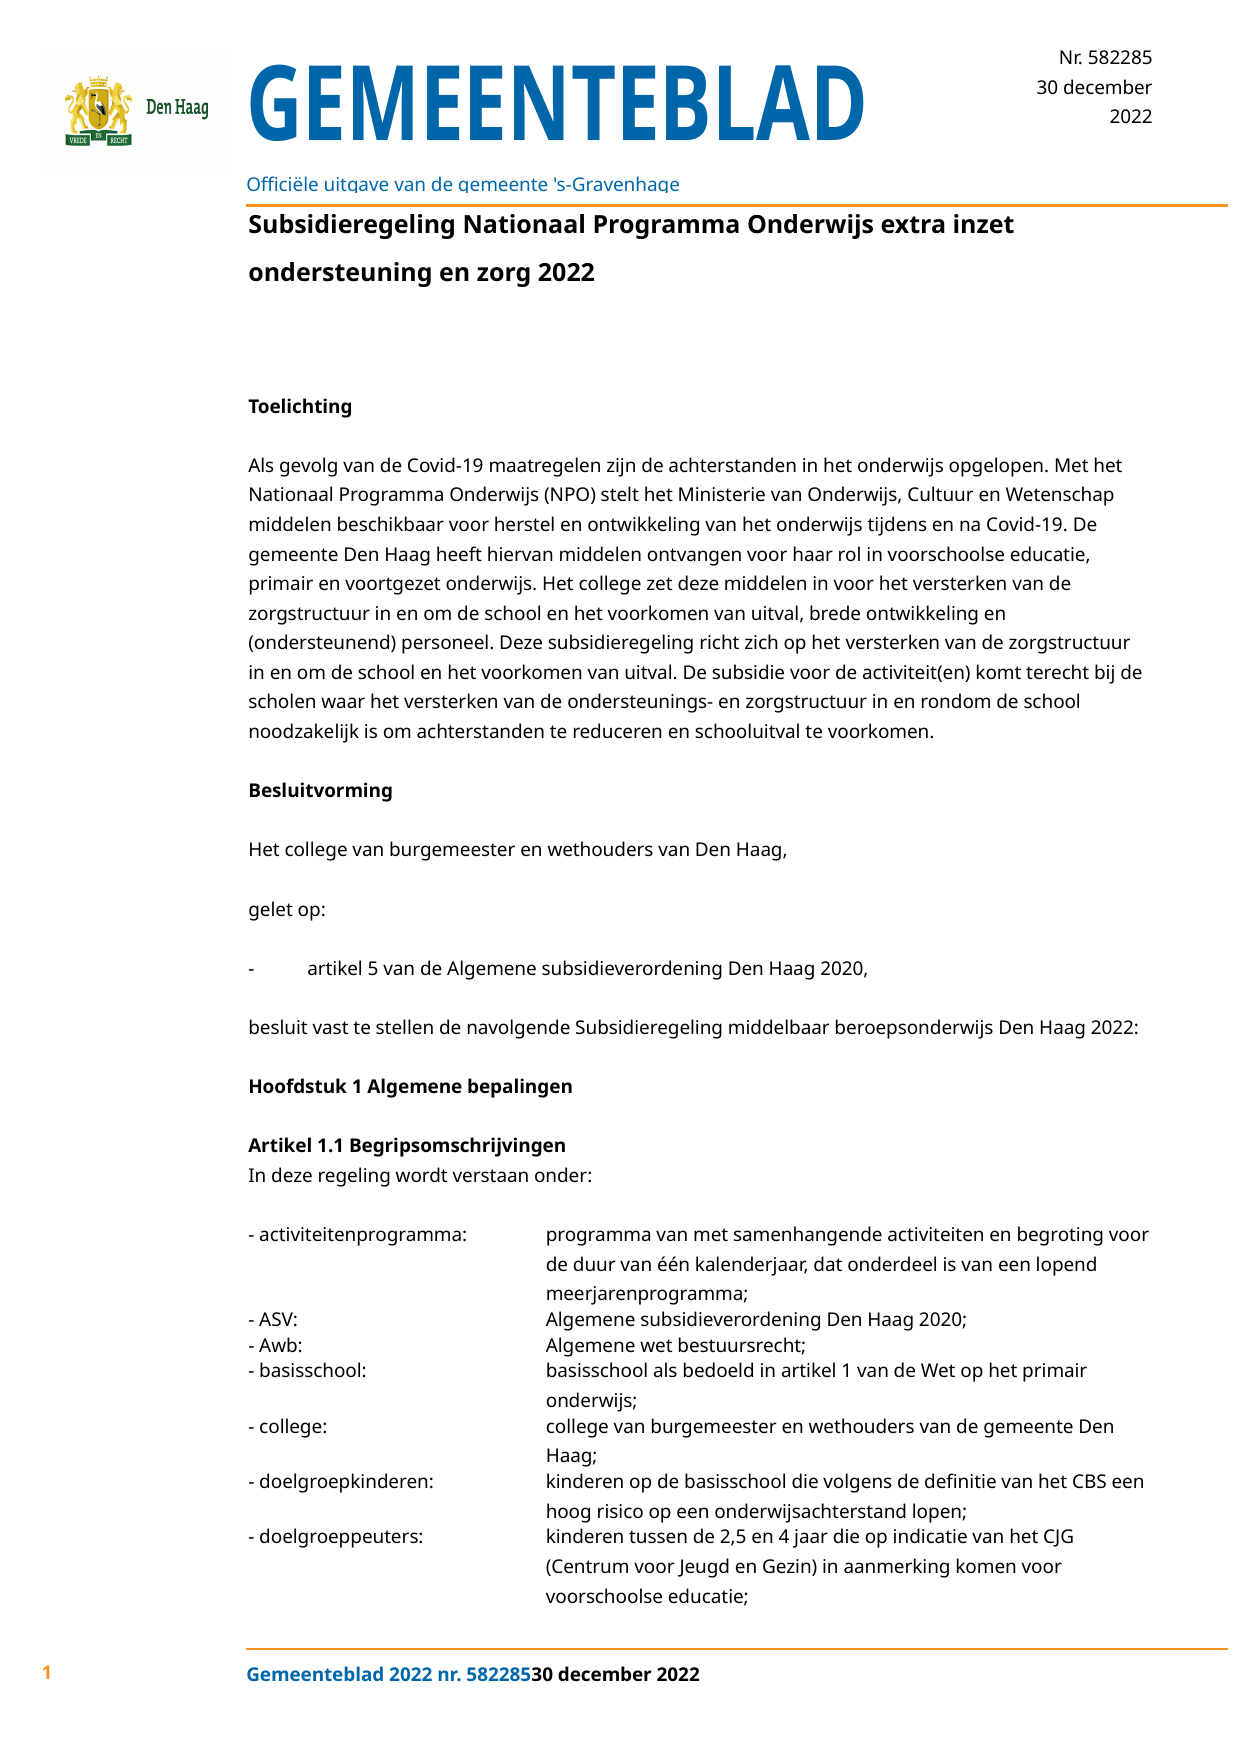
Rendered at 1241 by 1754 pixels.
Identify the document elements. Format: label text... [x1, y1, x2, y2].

text Als gevolg van de Covid-19 maatregelen zijn de achterstanden in het onderwijs opgelopen. Met het Nationaal Programma Onderwijs (NPO) stelt het Ministerie van Onderwijs, Cultuur en Wetenschap middelen beschikbaar voor herstel en ontwikkeling van het onderwijs tijdens en na Covid-19. De gemeente Den Haag heeft hiervan middelen ontvangen voor haar rol in voorschoolse educatie, primair en voortgezet onderwijs. Het college zet deze middelen in voor het versterken van de zorgstructuur in en om de school en het voorkomen van uitval, brede ontwikkeling en (ondersteunend) personeel. Deze subsidieregeling richt zich op het versterken van de zorgstructuur in en om de school en het voorkomen van uitval. De subsidie voor de activiteit(en) komt terecht bij de scholen waar het versterken van de ondersteunings- en zorgstructuur in en rondom de school noodzakelijk is om achterstanden te reduceren en schooluitval te voorkomen. [248, 452, 1152, 744]
table_cell Algemene subsidieverordening Den Haag 2020; [546, 1306, 1152, 1332]
text Subsidieregeling Nationaal Programma Onderwijs extra inzet ondersteuning en zorg 2022 [248, 207, 1152, 288]
table_cell - ASV: [248, 1306, 546, 1332]
table_cell - doelgroeppeuters: [248, 1524, 546, 1608]
text In deze regeling wordt verstaan onder: [248, 1162, 1152, 1188]
table_cell college van burgemeester en wethouders van de gemeente Den Haag; [546, 1413, 1152, 1468]
table_cell Algemene wet bestuursrecht; [546, 1332, 1152, 1358]
text besluit vast te stellen de navolgende Subsidieregeling middelbaar beroepsonderwijs Den Haag 2022: [248, 1014, 1152, 1040]
table_cell basisschool als bedoeld in artikel 1 van de Wet op het primair onderwijs; [546, 1358, 1152, 1413]
list artikel 5 van de Algemene subsidieverordening Den Haag 2020, [248, 955, 1152, 981]
text Hoofdstuk 1 Algemene bepalingen [248, 1073, 1152, 1099]
table_cell kinderen tussen de 2,5 en 4 jaar die op indicatie van het CJG (Centrum voor Jeugd en Gezin) in aanmerking komen voor voorschoolse educatie; [546, 1524, 1152, 1608]
text gelet op: [248, 896, 1152, 922]
table_cell - college: [248, 1413, 546, 1468]
picture [41, 47, 231, 172]
text Artikel 1.1 Begripsomschrijvingen [248, 1132, 1152, 1158]
table_cell - basisschool: [248, 1358, 546, 1413]
table_cell - Awb: [248, 1332, 546, 1358]
table_header programma van met samenhangende activiteiten en begroting voor de duur van één kalenderjaar, dat onderdeel is van een lopend meerjarenprogramma; [546, 1221, 1152, 1306]
text Toelichting [248, 393, 1152, 419]
text Besluitvorming [248, 777, 1152, 803]
table_header - activiteitenprogramma: [248, 1221, 546, 1306]
table_cell kinderen op de basisschool die volgens de definitie van het CBS een hoog risico op een onderwijsachterstand lopen; [546, 1468, 1152, 1524]
text Het college van burgemeester en wethouders van Den Haag, [248, 837, 1152, 862]
table_cell - doelgroepkinderen: [248, 1468, 546, 1524]
